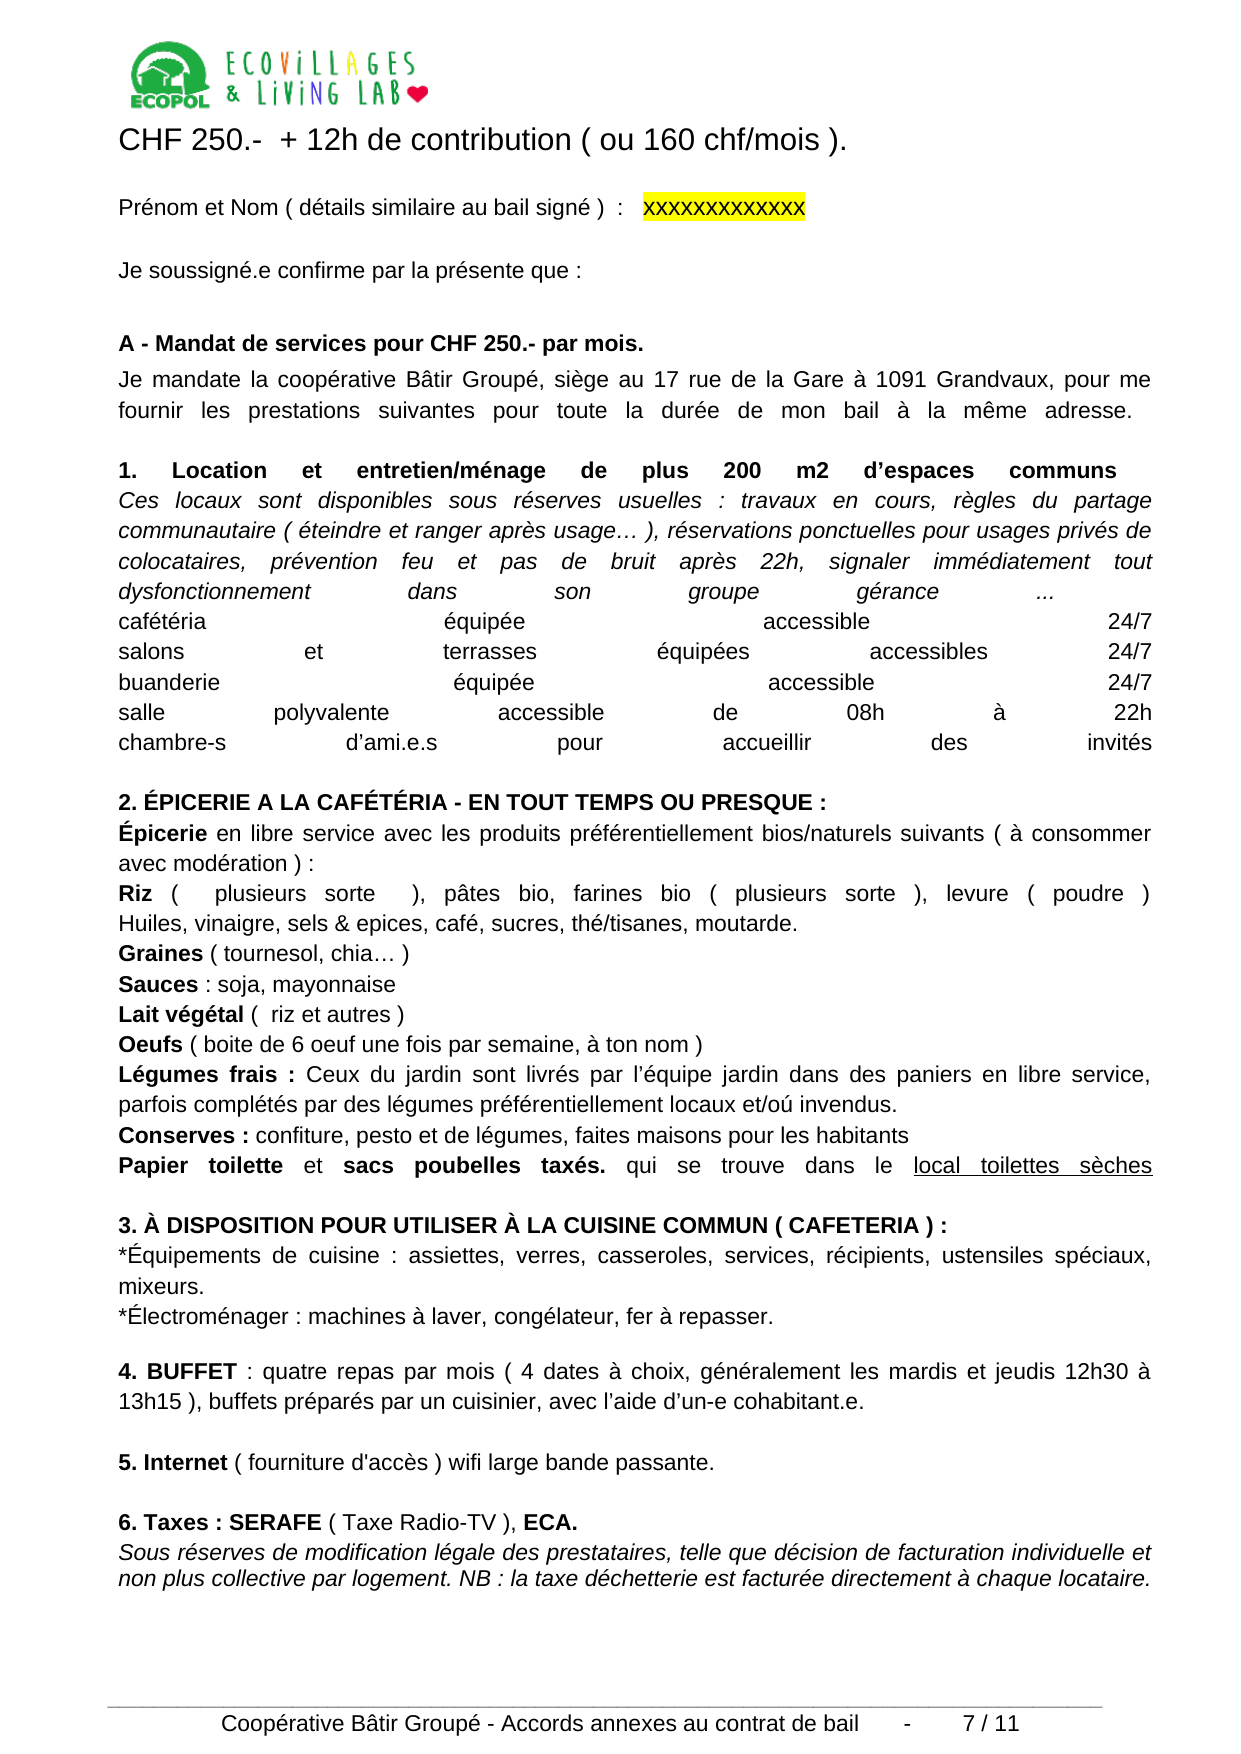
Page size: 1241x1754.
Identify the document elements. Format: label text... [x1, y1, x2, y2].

text Graines ( tournesol, chia… ) [118, 940, 1152, 967]
text Sous réserves de modification légale des prestataires, telle que décision de facturation individuelle et non plus collective par logement. NB : la taxe déchetterie est facturée directement à chaque locataire. 7. Imprévus et divers ( ~10% ) : mobiliers pour les espaces communs, fêtes de Noël ensemble, matériels de jeux de sociétés et abonnements à des revues … Je verse cette somme chaque mois, en même temps et sur le même IBAN que le loyer et les charges accessoires. Je reconnais que ces services Ecopol sont indissociables de mon logement en habitat groupé. B. Je contribue à l’intendance en assumant avec régularité une des tâches disponibles suivantes : Gestions des déchets, fabrication des savons et de conserve pour l’hiver, entretien jardin et potager, maintenance technique ( chauffage, wifi ), thermos de thés-tisanes et café, aide préparation des repas de midi ( buffet ), gestion des invendus ( pâtisseries, légumes ), aide de l’intendant pour le nettoyage des espaces communs. … et je participe au moins 8 fois par année à une réunion logistique de 3h (18h15- 21h15), fixée 1 mois à l’avance, avec repas et PV des décisions concernant qui fournit quel service d’intendance. ( x ) OPTION 1 : je participe 12h/mois en temps, selon le cahier des charges défini pour la tâche en question. et j’envoie une preuve de mes contributions pour informer les autres et la personne qui coordonne l’intendance, lorsque j’effectue l’activité ( photo, avis dans le groupe telegram ) et sous forme de synthèse ( formulaire à remplir 1x par mois ) J’ai bien noté et j’accepte que si je choisis l’option 1 ( participer ): 1A ) chaque tâche, par exemple “déchetterie effectuée aux heures d'ouvertures une fois par semaine”, mais je ne pourrais choisir uniquement parmi les tâches sans responsable attribué ( paquets de 8h de contributions, par exemple déchetterie, achats groupés … ), et les autres 8h ( pendant ma première année, car dès la 2e année de bail je ne contribuerait que 8h ), j’aiderais l’intendance selon les besoins ( nettoyage, désherbage, aide repas… ). 1B ) au cas où je ne fournis pas de décompte de prestations montrant quelles contributions j’ai faites pendant le mois passé ( pour le 10 du mois suivant ), CHF 160.- soient déduits de mes parts sociales, considérant que ce contrat vaut facture et reconnaissance de dette. ou … ( ) OPTION 2 : je verse 160.- en plus des 250.- de services Ecopol, soit un total de 410.-, sur l’IBAN du loyer. [118, 1539, 1152, 1618]
text Oeufs ( boite de 6 oeuf une fois par semaine, à ton nom ) [118, 1031, 1152, 1057]
text Sauces : soja, mayonnaise [118, 971, 1152, 997]
text 4. BUFFET : quatre repas par mois ( 4 dates à choix, généralement les mardis et jeudis 12h30 à 13h15 ), buffets préparés par un cuisinier, avec l’aide d’un-e cohabitant.e. [118, 1358, 1152, 1414]
text Lait végétal ( riz et autres ) [118, 1001, 1152, 1027]
text Légumes frais : Ceux du jardin sont livrés par l’équipe jardin dans des paniers en libre service, parfois complétés par des légumes préférentiellement locaux et/oú invendus. [118, 1061, 1152, 1118]
text CHF 250.- + 12h de contribution ( ou 160 chf/mois ). [118, 121, 1152, 157]
text Prénom et Nom ( détails similaire au bail signé ) : xxxxxxxxxxxxx [118, 192, 1152, 221]
text Je soussigné.e confirme par la présente que : [118, 257, 1183, 284]
text Conserves : confiture, pesto et de légumes, faites maisons pour les habitants [118, 1122, 1152, 1148]
picture [118, 29, 430, 121]
text Riz ( plusieurs sorte ), pâtes bio, farines bio ( plusieurs sorte ), levure ( poudre ) Huiles, vinaigre, sels & epices, café, sucres, thé/tisanes, moutarde. [118, 880, 1152, 936]
text 6. Taxes : SERAFE ( Taxe Radio-TV ), ECA. [118, 1479, 1152, 1535]
text Je mandate la coopérative Bâtir Groupé, siège au 17 rue de la Gare à 1091 Grandvaux, pour me fournir les prestations suivantes pour toute la durée de mon bail à la même adresse. 1. Location et entretien/ménage de plus 200 m2 d’espaces communs Ces locaux sont disponibles sous réserves usuelles : travaux en cours, règles du partage communautaire ( éteindre et ranger après usage… ), réservations ponctuelles pour usages privés de colocataires, prévention feu et pas de bruit après 22h, signaler immédiatement tout dysfonctionnement dans son groupe gérance ... cafétéria équipée accessible 24/7 salons et terrasses équipées accessibles 24/7 buanderie équipée accessible 24/7 salle polyvalente accessible de 08h à 22h chambre-s d’ami.e.s pour accueillir des invités 2. ÉPICERIE A LA CAFÉTÉRIA - EN TOUT TEMPS OU PRESQUE : [118, 366, 1152, 816]
text A - Mandat de services pour CHF 250.- par mois. [118, 330, 1183, 356]
text Épicerie en libre service avec les produits préférentiellement bios/naturels suivants ( à consommer avec modération ) : [118, 819, 1152, 876]
text *Équipements de cuisine : assiettes, verres, casseroles, services, récipients, ustensiles spéciaux, mixeurs. [118, 1242, 1152, 1299]
text *Électroménager : machines à laver, congélateur, fer à repasser. [118, 1303, 1152, 1329]
text 5. Internet ( fourniture d'accès ) wifi large bande passante. [118, 1418, 1152, 1475]
text Papier toilette et sacs poubelles taxés. qui se trouve dans le local toilettes sèches 3. À DISPOSITION POUR UTILISER À LA CUISINE COMMUN ( CAFETERIA ) : [118, 1152, 1152, 1238]
